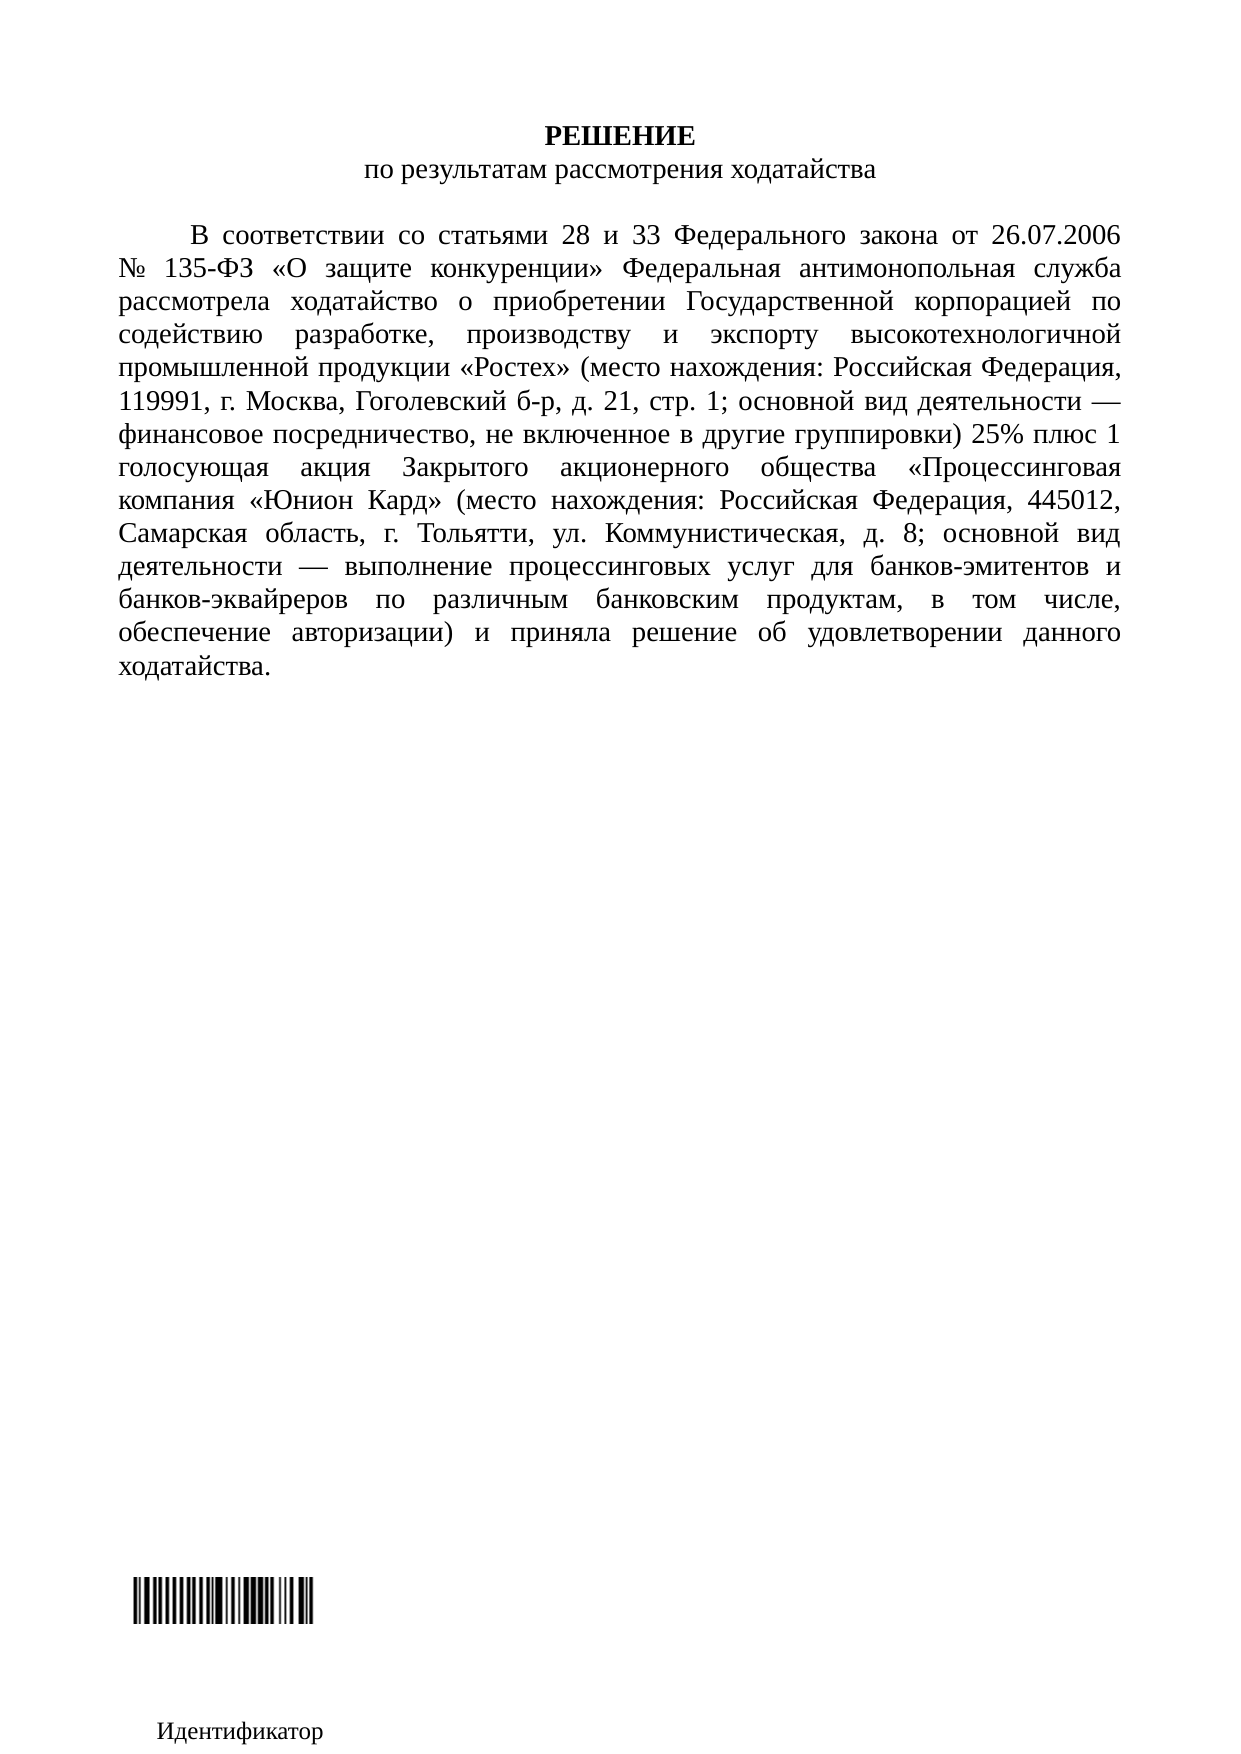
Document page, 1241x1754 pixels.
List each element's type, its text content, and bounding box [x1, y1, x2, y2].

picture [118, 1577, 331, 1624]
text В соответствии со статьями 28 и 33 Федерального закона от 26.07.2006 № 135-ФЗ «О защите конкуренции» Федеральная антимонопольная служба рассмотрела ходатайство о приобретении Государственной корпорацией по содействию разработке, производству и экспорту высокотехнологичной промышленной продукции «Ростех» (место нахождения: Российская Федерация, 119991, г. Москва, Гоголевский б-р, д. 21, стр. 1; основной вид деятельности — финансовое посредничество, не включенное в другие группировки) 25% плюс 1 голосующая акция Закрытого акционерного общества «Процессинговая компания «Юнион Кард» (место нахождения: Российская Федерация, 445012, Самарская область, г. Тольятти, ул. Коммунистическая, д. 8; основной вид деятельности — выполнение процессинговых услуг для банков-эмитентов и банков-эквайреров по различным банковским продуктам, в том числе, обеспечение авторизации) и приняла решение об удовлетворении данного ходатайства. [118, 217, 1122, 681]
text РЕШЕНИЕ [118, 118, 1122, 151]
text по результатам рассмотрения ходатайства [118, 151, 1122, 184]
